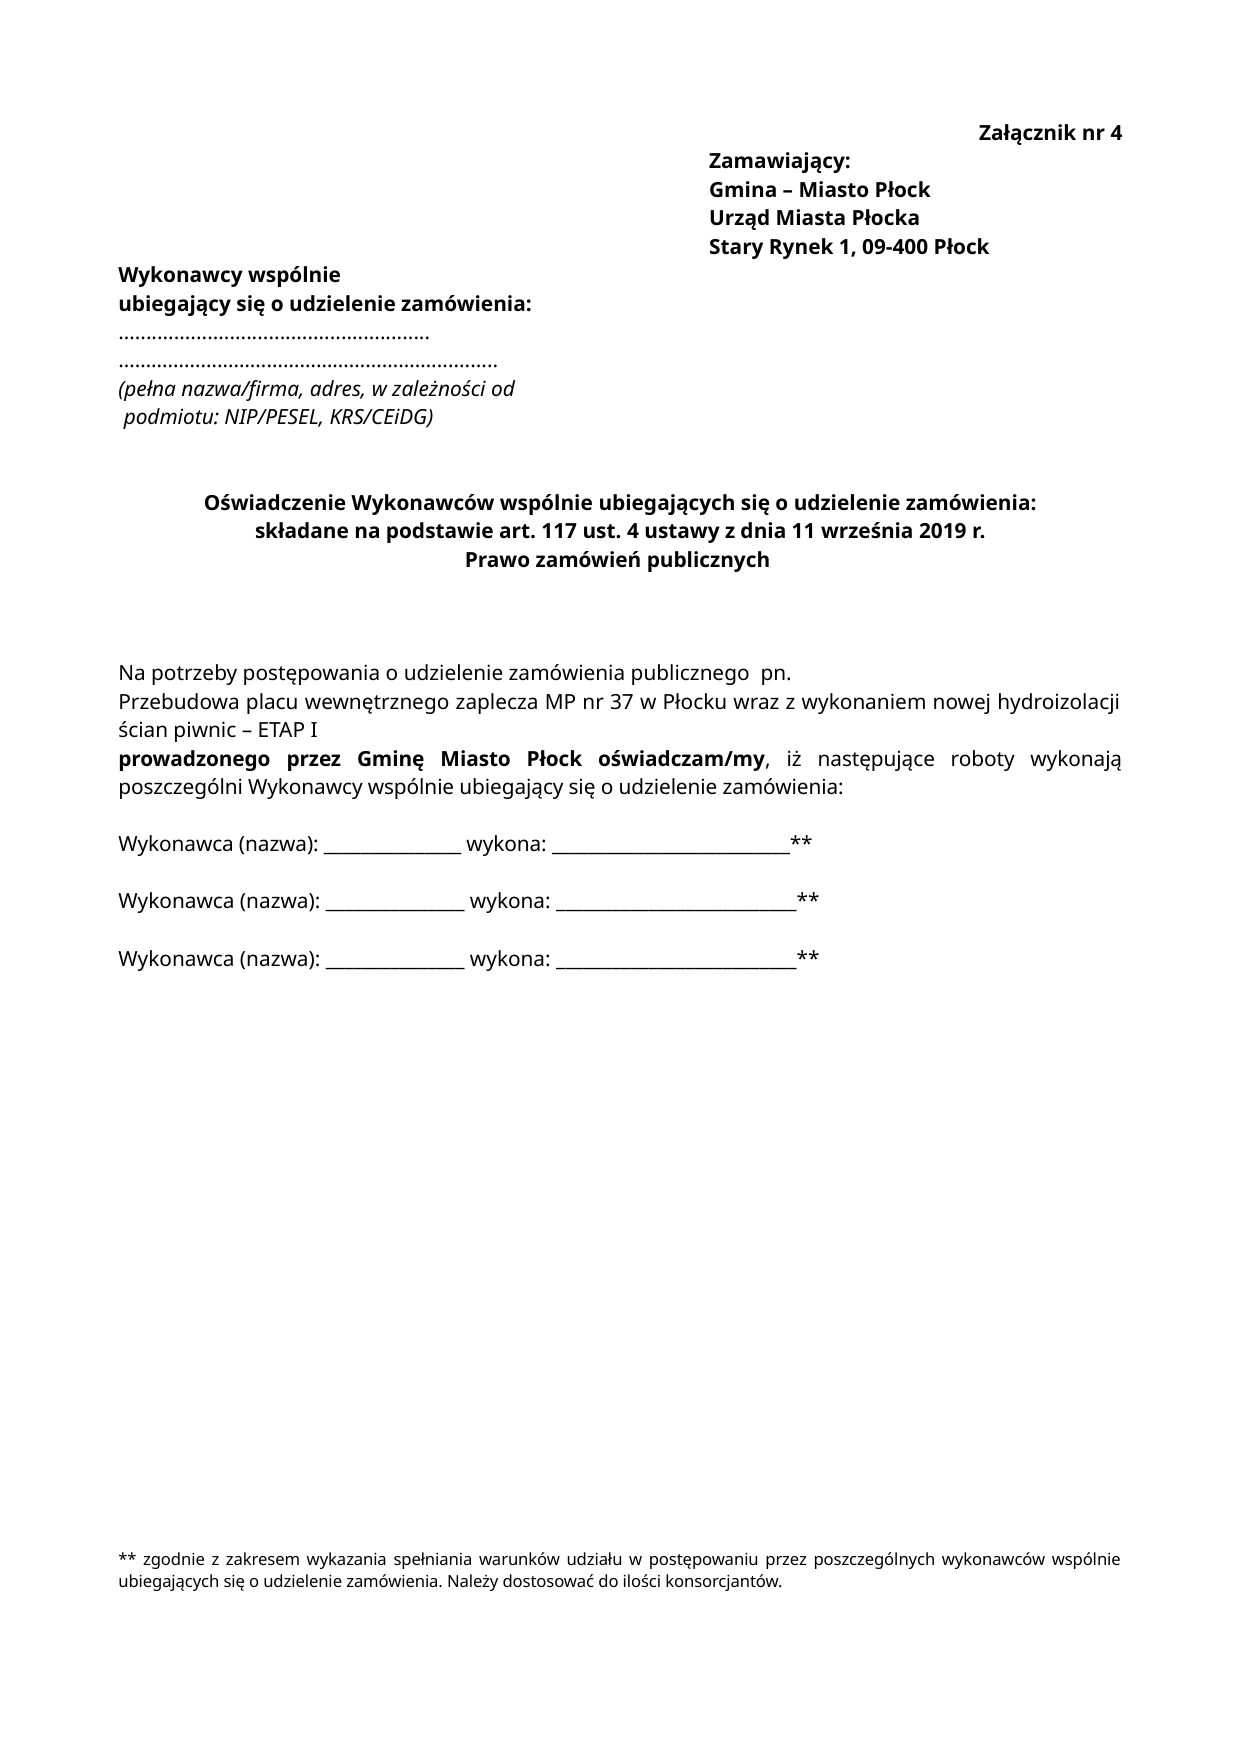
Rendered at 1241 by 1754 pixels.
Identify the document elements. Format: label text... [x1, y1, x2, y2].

text Przebudowa placu wewnętrznego zaplecza MP nr 37 w Płocku wraz z wykonaniem nowej hydroizolacji ścian piwnic – ETAP I [118, 687, 1122, 744]
text Załącznik nr 4 [118, 118, 1122, 147]
text …………………………………………………............ [118, 346, 1122, 374]
text składane na podstawie art. 117 ust. 4 ustawy z dnia 11 września 2019 r. [118, 516, 1122, 545]
text ** zgodnie z zakresem wykazania spełniania warunków udziału w postępowaniu przez poszczególnych wykonawców wspólnie ubiegających się o udzielenie zamówienia. Należy dostosować do ilości konsorcjantów. [118, 1547, 1122, 1593]
text (pełna nazwa/firma, adres, w zależności od [118, 374, 1122, 402]
text Urząd Miasta Płocka [118, 203, 1122, 232]
text Prawo zamówień publicznych [118, 545, 1122, 573]
text ubiegający się o udzielenie zamówienia: [118, 289, 1122, 317]
text podmiotu: NIP/PESEL, KRS/CEiDG) [118, 402, 1122, 431]
text Wykonawca (nazwa): _______________ wykona: __________________________** [118, 829, 1122, 858]
text Gmina – Miasto Płock [118, 175, 1122, 203]
text Wykonawca (nazwa): _______________ wykona: __________________________** [118, 887, 1122, 915]
text Wykonawcy wspólnie [118, 260, 1122, 289]
text Na potrzeby postępowania o udzielenie zamówienia publicznego pn. [118, 658, 1122, 687]
text Zamawiający: [118, 147, 1122, 175]
text prowadzonego przez Gminę Miasto Płock oświadczam/my, iż następujące roboty wykonają poszczególni Wykonawcy wspólnie ubiegający się o udzielenie zamówienia: [118, 744, 1122, 801]
text Oświadczenie Wykonawców wspólnie ubiegających się o udzielenie zamówienia: [118, 488, 1122, 516]
text …..................................................... [118, 317, 1122, 346]
text Wykonawca (nazwa): _______________ wykona: __________________________** [118, 944, 1122, 972]
text Stary Rynek 1, 09-400 Płock [118, 232, 1122, 260]
